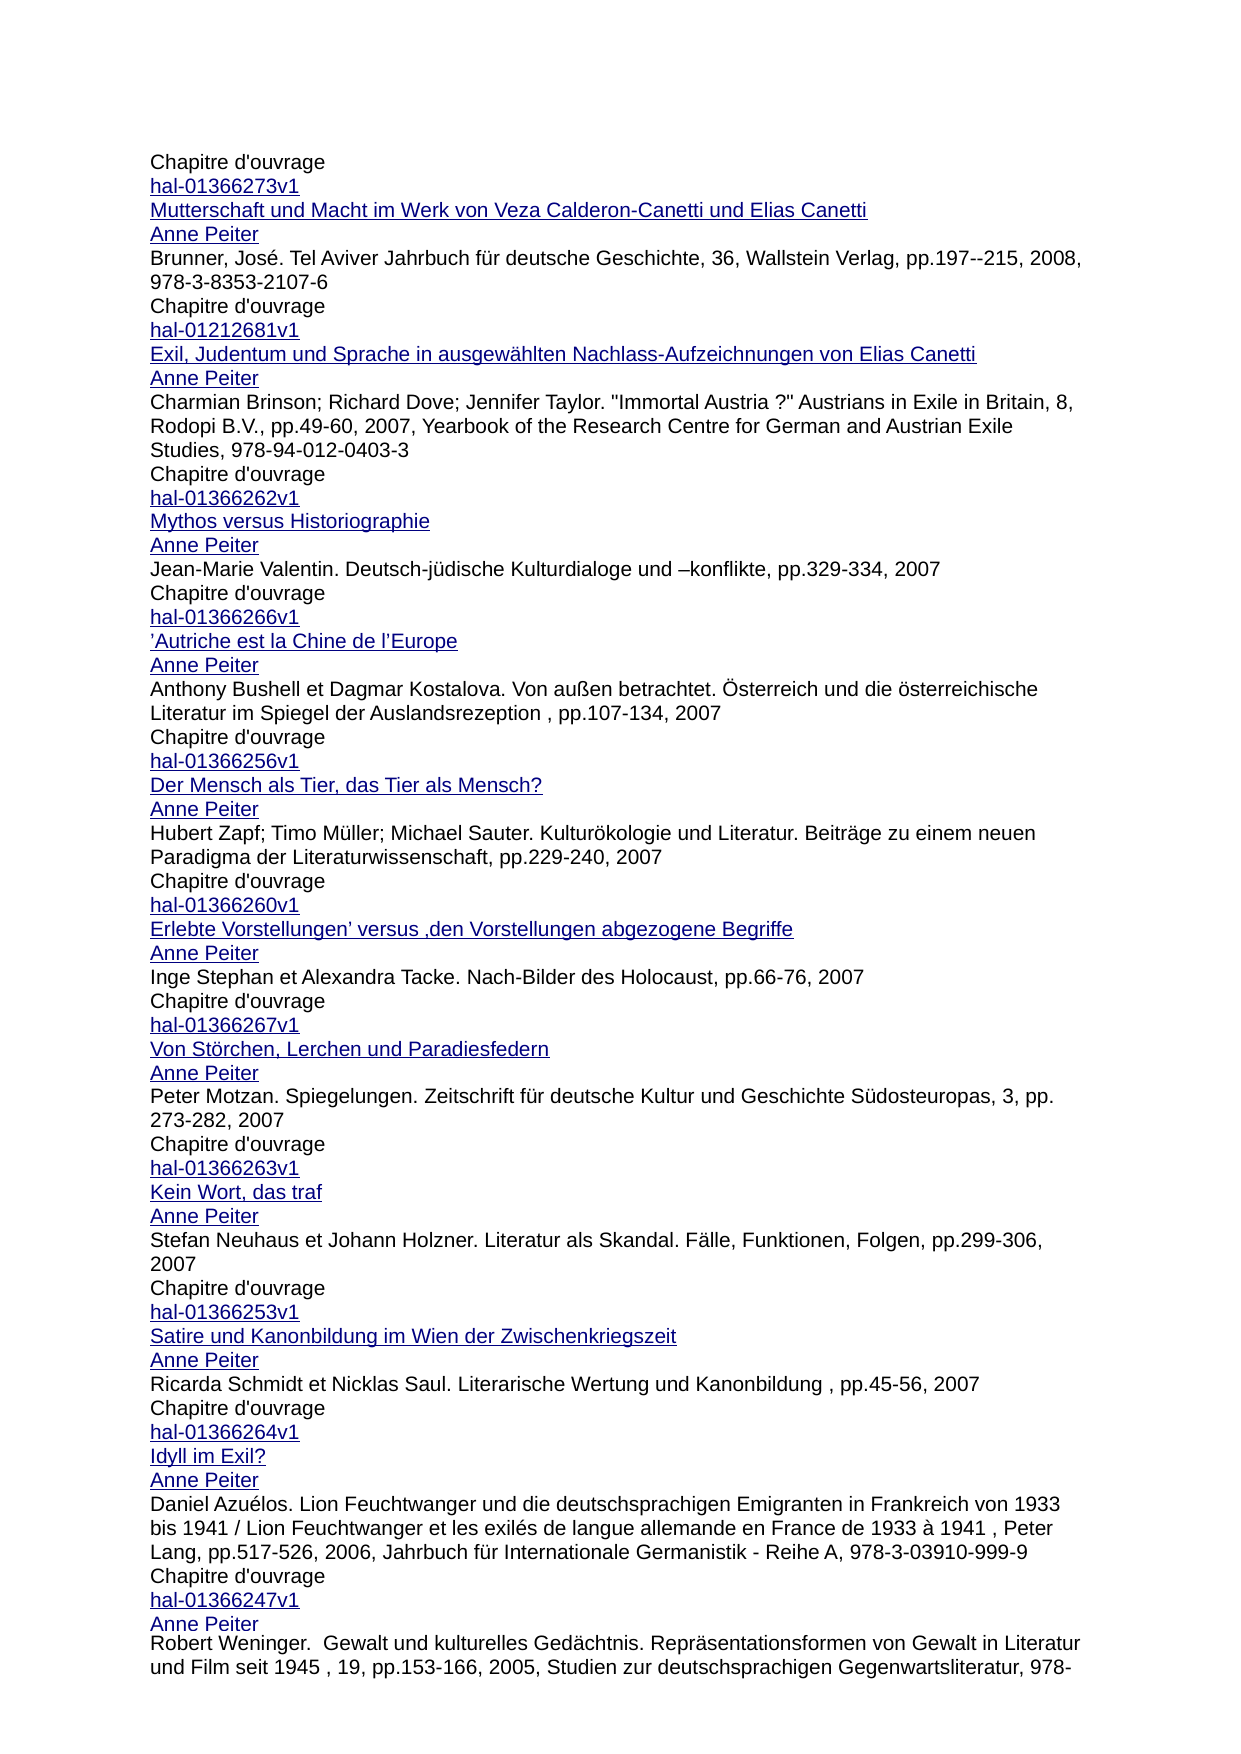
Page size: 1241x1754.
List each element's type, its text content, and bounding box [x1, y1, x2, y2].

table_cell Der Mensch als Tier, das Tier als Mensch? Anne Peiter Hubert Zapf; Timo Müller; Michael Sauter. Kulturökologie und Literatur. Beiträge zu einem neuen Paradigma der Literaturwissenschaft, pp.229-240, 2007 Chapitre d'ouvrage hal-01366260v1 [150, 773, 1090, 917]
table_cell Mythos versus Historiographie Anne Peiter Jean-Marie Valentin. Deutsch-jüdische Kulturdialoge und –konflikte, pp.329-334, 2007 Chapitre d'ouvrage hal-01366266v1 [150, 509, 1090, 629]
table_cell Kein Wort, das traf Anne Peiter Stefan Neuhaus et Johann Holzner. Literatur als Skandal. Fälle, Funktionen, Folgen, pp.299-306, 2007 Chapitre d'ouvrage hal-01366253v1 [150, 1180, 1090, 1324]
table_cell Von Störchen, Lerchen und Paradiesfedern Anne Peiter Peter Motzan. Spiegelungen. Zeitschrift für deutsche Kultur und Geschichte Südosteuropas, 3, pp. 273-282, 2007 Chapitre d'ouvrage hal-01366263v1 [150, 1036, 1090, 1180]
table_cell Idyll im Exil? Anne Peiter Daniel Azuélos. Lion Feuchtwanger und die deutschsprachigen Emigranten in Frankreich von 1933 bis 1941 / Lion Feuchtwanger et les exilés de langue allemande en France de 1933 à 1941 , Peter Lang, pp.517-526, 2006, Jahrbuch für Internationale Germanistik - Reihe A, 978-3-03910-999-9 Chapitre d'ouvrage hal-01366247v1 [150, 1444, 1090, 1611]
table_cell Mutterschaft und Macht im Werk von Veza Calderon-Canetti und Elias Canetti Anne Peiter Brunner, José. Tel Aviver Jahrbuch für deutsche Geschichte, 36, Wallstein Verlag, pp.197--215, 2008, 978-3-8353-2107-6 Chapitre d'ouvrage hal-01212681v1 [150, 198, 1090, 342]
table_cell Erlebte Vorstellungen’ versus ‚den Vorstellungen abgezogene Begriffe Anne Peiter Inge Stephan et Alexandra Tacke. Nach-Bilder des Holocaust, pp.66-76, 2007 Chapitre d'ouvrage hal-01366267v1 [150, 917, 1090, 1036]
table_cell « ... ein Feld aus Erinnerung, die fremde Gräser wachsen ließ » Anne Peiter Robert Weninger. Gewalt und kulturelles Gedächtnis. Repräsentationsformen von Gewalt in Literatur und Film seit 1945 , 19, pp.153-166, 2005, Studien zur deutschsprachigen Gegenwartsliteratur, 978-3-86057-219-1 Chapitre d'ouvrage hal-01366230v1 [150, 1611, 1090, 1679]
table_cell Exil, Judentum und Sprache in ausgewählten Nachlass-Aufzeichnungen von Elias Canetti Anne Peiter Charmian Brinson; Richard Dove; Jennifer Taylor. "Immortal Austria ?" Austrians in Exile in Britain, 8, Rodopi B.V., pp.49-60, 2007, Yearbook of the Research Centre for German and Austrian Exile Studies, 978-94-012-0403-3 Chapitre d'ouvrage hal-01366262v1 [150, 342, 1090, 509]
table_cell Satire und Kanonbildung im Wien der Zwischenkriegszeit Anne Peiter Ricarda Schmidt et Nicklas Saul. Literarische Wertung und Kanonbildung , pp.45-56, 2007 Chapitre d'ouvrage hal-01366264v1 [150, 1324, 1090, 1444]
table_cell ’Autriche est la Chine de l’Europe Anne Peiter Anthony Bushell et Dagmar Kostalova. Von außen betrachtet. Österreich und die österreichische Literatur im Spiegel der Auslandsrezeption , pp.107-134, 2007 Chapitre d'ouvrage hal-01366256v1 [150, 629, 1090, 773]
table_cell Chapitre d'ouvrage hal-01366273v1 [150, 150, 1090, 198]
